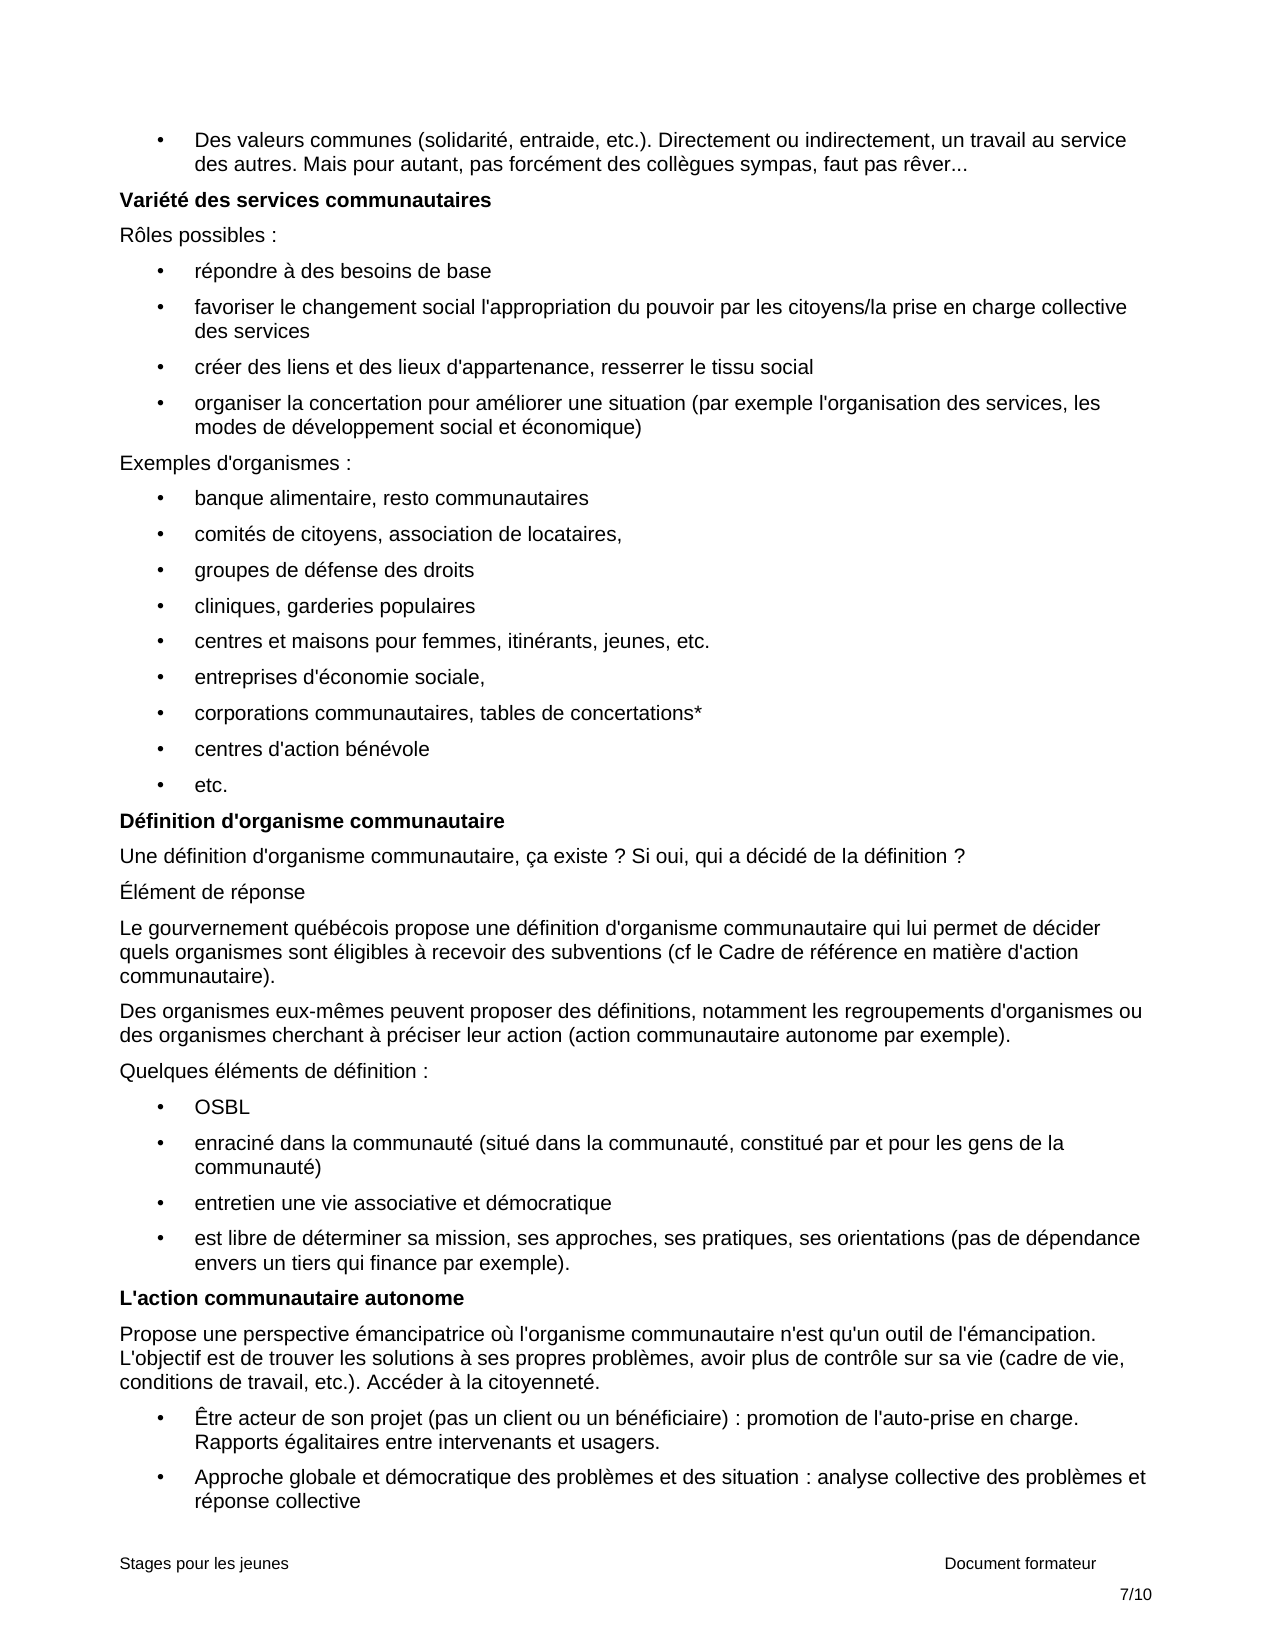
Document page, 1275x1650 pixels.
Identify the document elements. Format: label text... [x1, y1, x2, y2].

list organiser la concertation pour améliorer une situation (par exemple l'organisation des services, les modes de développement social et économique) [157, 391, 1152, 438]
list répondre à des besoins de base [157, 259, 1152, 283]
list Des valeurs communes (solidarité, entraide, etc.). Directement ou indirectement, un travail au service des autres. Mais pour autant, pas forcément des collègues sympas, faut pas rêver... [157, 128, 1152, 176]
text Propose une perspective émancipatrice où l'organisme communautaire n'est qu'un outil de l'émancipation. L'objectif est de trouver les solutions à ses propres problèmes, avoir plus de contrôle sur sa vie (cadre de vie, conditions de travail, etc.). Accéder à la citoyenneté. [119, 1322, 1152, 1394]
text Une définition d'organisme communautaire, ça existe ? Si oui, qui a décidé de la définition ? [119, 844, 1152, 868]
list banque alimentaire, resto communautaires [157, 486, 1152, 510]
list Approche globale et démocratique des problèmes et des situation : analyse collective des problèmes et réponse collective [157, 1465, 1152, 1513]
text Définition d'organisme communautaire [119, 808, 1152, 832]
list enraciné dans la communauté (situé dans la communauté, constitué par et pour les gens de la communauté) [157, 1131, 1152, 1179]
text L'action communautaire autonome [119, 1286, 1152, 1310]
text Des organismes eux-mêmes peuvent proposer des définitions, notamment les regroupements d'organismes ou des organismes cherchant à préciser leur action (action communautaire autonome par exemple). [119, 999, 1152, 1047]
text Le gourvernement québécois propose une définition d'organisme communautaire qui lui permet de décider quels organismes sont éligibles à recevoir des subventions (cf le Cadre de référence en matière d'action communautaire). [119, 916, 1152, 988]
list entretien une vie associative et démocratique [157, 1190, 1152, 1214]
list est libre de déterminer sa mission, ses approches, ses pratiques, ses orientations (pas de dépendance envers un tiers qui finance par exemple). [157, 1226, 1152, 1274]
list etc. [157, 773, 1152, 797]
text Exemples d'organismes : [119, 450, 1152, 474]
list groupes de défense des droits [157, 558, 1152, 582]
text Élément de réponse [119, 880, 1152, 904]
text Variété des services communautaires [119, 188, 1152, 212]
list Être acteur de son projet (pas un client ou un bénéficiaire) : promotion de l'auto-prise en charge. Rapports égalitaires entre intervenants et usagers. [157, 1405, 1152, 1453]
list favoriser le changement social l'appropriation du pouvoir par les citoyens/la prise en charge collective des services [157, 295, 1152, 343]
list centres d'action bénévole [157, 737, 1152, 761]
list corporations communautaires, tables de concertations* [157, 701, 1152, 725]
list comités de citoyens, association de locataires, [157, 522, 1152, 546]
list entreprises d'économie sociale, [157, 665, 1152, 689]
text Quelques éléments de définition : [119, 1059, 1152, 1083]
text Rôles possibles : [119, 223, 1152, 247]
list centres et maisons pour femmes, itinérants, jeunes, etc. [157, 629, 1152, 653]
list créer des liens et des lieux d'appartenance, resserrer le tissu social [157, 355, 1152, 379]
list cliniques, garderies populaires [157, 593, 1152, 618]
list OSBL [157, 1095, 1152, 1119]
